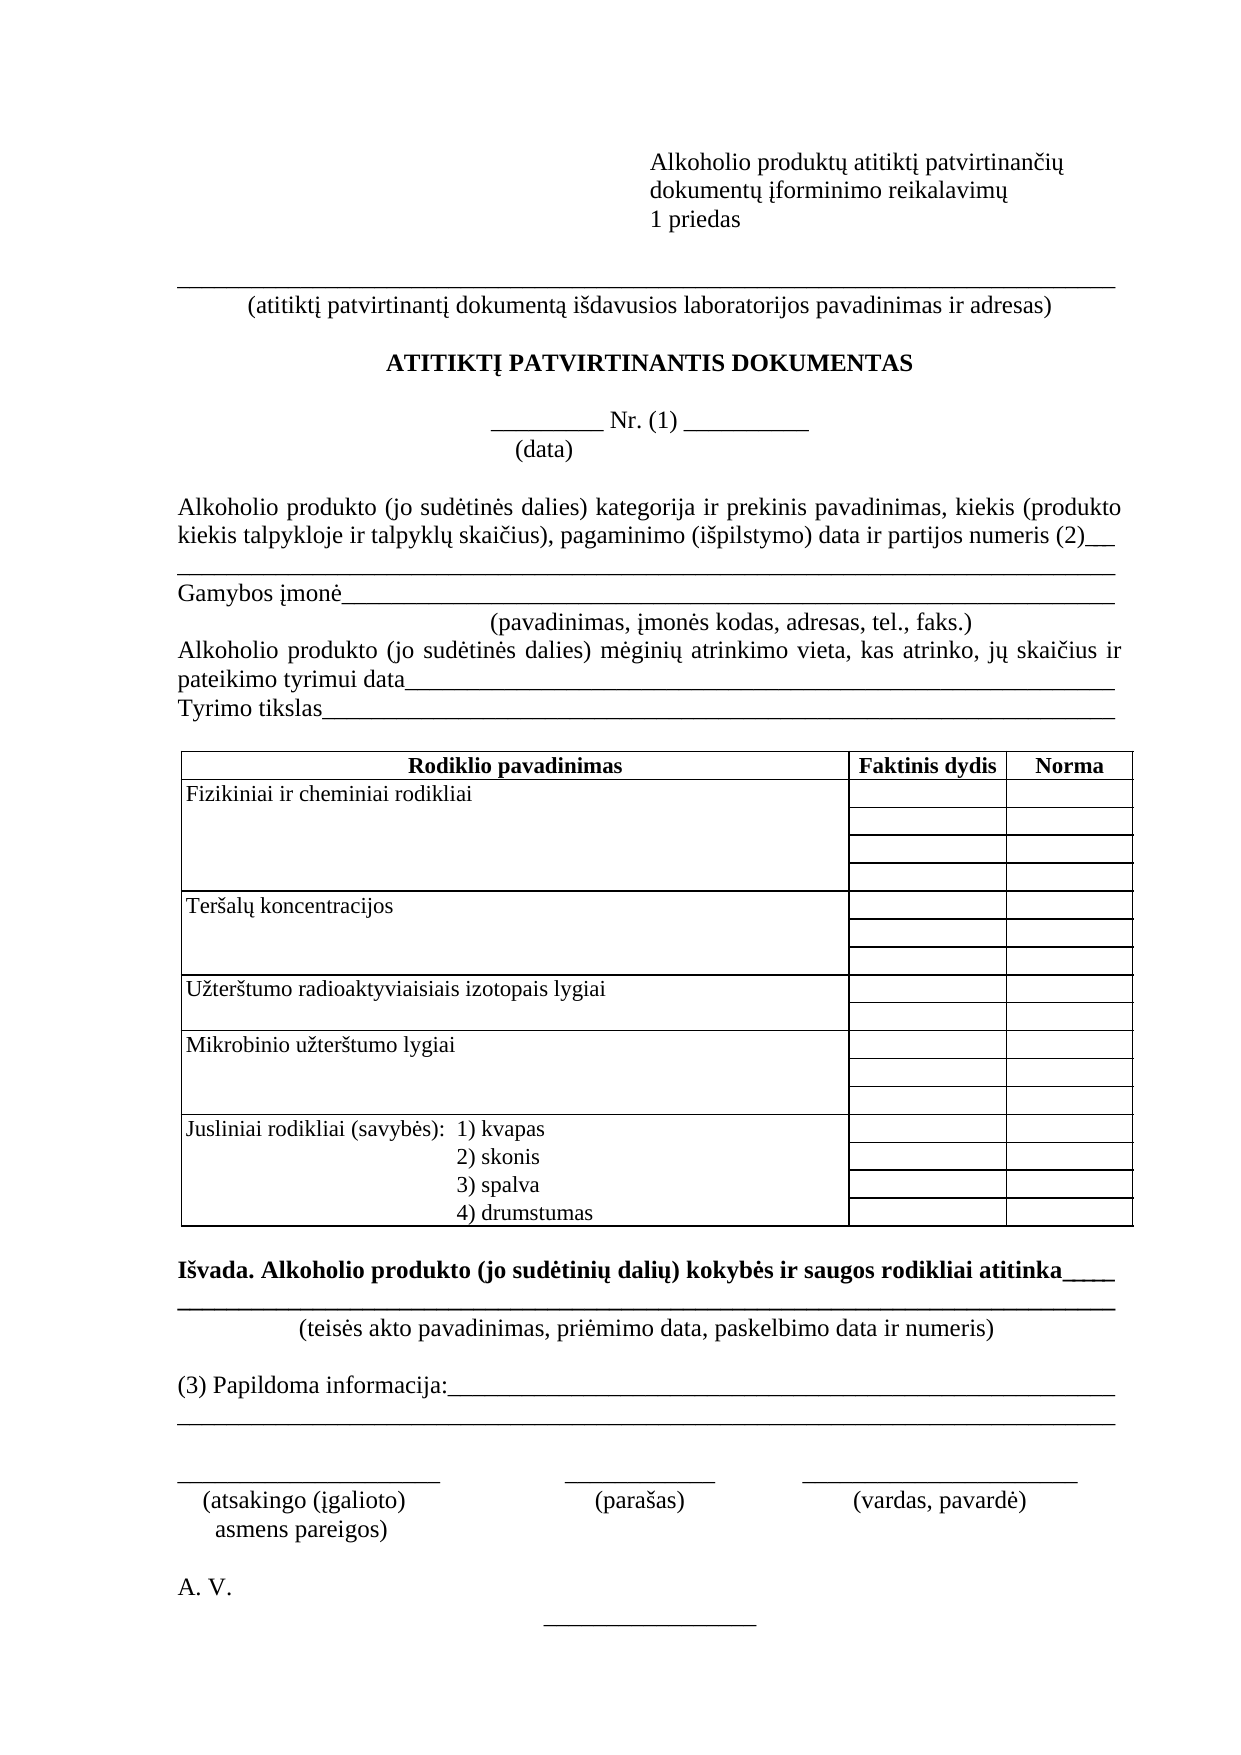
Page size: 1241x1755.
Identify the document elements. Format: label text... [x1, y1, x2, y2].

table_cell [1002, 1031, 1006, 1058]
table_cell [1128, 864, 1132, 890]
table_cell [1128, 808, 1132, 834]
table_cell Teršalų koncentracijos [182, 892, 848, 974]
table_cell [1128, 920, 1132, 946]
table_cell [1002, 892, 1006, 918]
text (3) Papildoma informacija: [177, 1371, 1122, 1399]
table_cell [1007, 1059, 1011, 1086]
table_cell [1128, 1031, 1132, 1058]
text (teisės akto pavadinimas, priėmimo data, paskelbimo data ir numeris) [177, 1313, 1122, 1342]
table_cell [1002, 808, 1006, 834]
text ATITIKTĮ PATVIRTINANTIS DOKUMENTAS [177, 348, 1122, 377]
table_cell [1002, 780, 1006, 806]
table_cell [1007, 864, 1011, 890]
table_cell 4) drumstumas [182, 1197, 848, 1225]
text Tyrimo tikslas [177, 693, 1122, 722]
text Alkoholio produkto (jo sudėtinės dalies) mėginių atrinkimo vieta, kas atrinko, jų skaičius ir pateikimo tyrimui data [177, 636, 1122, 693]
table_cell [1128, 1115, 1132, 1141]
table_cell Mikrobinio užterštumo lygiai [182, 1031, 848, 1113]
table_cell [1002, 920, 1006, 946]
table_cell [1002, 1199, 1006, 1225]
text (data) [515, 434, 1122, 463]
table_header Norma [1007, 752, 1011, 778]
text (pavadinimas, įmonės kodas, adresas, tel., faks.) [340, 607, 1122, 636]
table_cell [1128, 1003, 1132, 1030]
text asmens pareigos) [215, 1514, 1122, 1543]
table_cell [1128, 1143, 1132, 1169]
table_cell [1128, 976, 1132, 1002]
table_cell [1128, 836, 1132, 862]
table_cell [1007, 1171, 1011, 1197]
table_cell [1128, 1059, 1132, 1086]
text (atitiktį patvirtinantį dokumentą išdavusios laboratorijos pavadinimas ir adresas) [177, 291, 1122, 319]
table_cell [1007, 920, 1011, 946]
table_cell [1128, 1199, 1132, 1225]
table_cell [1002, 1171, 1006, 1197]
table_cell [1007, 1115, 1011, 1141]
table_cell [1002, 976, 1006, 1002]
table_cell 2) skonis [182, 1141, 848, 1169]
table_cell [1002, 1087, 1006, 1113]
text _________ Nr. (1) __________ [177, 406, 1122, 434]
text A. V. [177, 1572, 1122, 1601]
table_cell [1007, 892, 1011, 918]
table_cell [1007, 1199, 1011, 1225]
table_cell [1002, 836, 1006, 862]
table_cell [1007, 1031, 1011, 1058]
table_cell [1128, 1087, 1132, 1113]
table_cell [1007, 1087, 1011, 1113]
text Alkoholio produktų atitiktį patvirtinančių dokumentų įforminimo reikalavimų [649, 147, 1122, 204]
table_cell [1128, 892, 1132, 918]
table_cell [1002, 1143, 1006, 1169]
text Išvada. Alkoholio produkto (jo sudėtinių dalių) kokybės ir saugos rodikliai atitinka [177, 1256, 1122, 1284]
table_cell [1007, 1143, 1011, 1169]
text Alkoholio produkto (jo sudėtinės dalies) kategorija ir prekinis pavadinimas, kiekis (produkto kiekis talpykloje ir talpyklų skaičius), pagaminimo (išpilstymo) data ir partijos numeris (2) [177, 492, 1122, 549]
text (atsakingo (įgalioto) (parašas) (vardas, pavardė) [202, 1486, 1122, 1514]
table_header Norma [1128, 752, 1132, 778]
table_cell [1007, 808, 1011, 834]
text _____________________ ____________ ______________________ [177, 1457, 1122, 1486]
table_cell [1128, 948, 1132, 974]
text _________________ [177, 1601, 1122, 1629]
table_cell [1007, 780, 1011, 806]
text 1 priedas [649, 204, 1122, 233]
table_cell [1002, 948, 1006, 974]
table_cell [1002, 1115, 1006, 1141]
table_cell [1002, 1059, 1006, 1086]
table_cell [1128, 1171, 1132, 1197]
table_cell [1007, 976, 1011, 1002]
table_cell [1002, 864, 1006, 890]
table_cell [1007, 948, 1011, 974]
table_cell Fizikiniai ir cheminiai rodikliai [182, 780, 848, 890]
table_cell 3) spalva [182, 1169, 848, 1197]
table_cell [1007, 1003, 1011, 1030]
table_cell Užterštumo radioaktyviaisiais izotopais lygiai [182, 976, 848, 1030]
table_cell [1002, 1003, 1006, 1030]
table_cell [1128, 780, 1132, 806]
text Gamybos įmonė [177, 578, 1122, 607]
text _ [177, 1284, 1122, 1313]
table_cell [1007, 836, 1011, 862]
